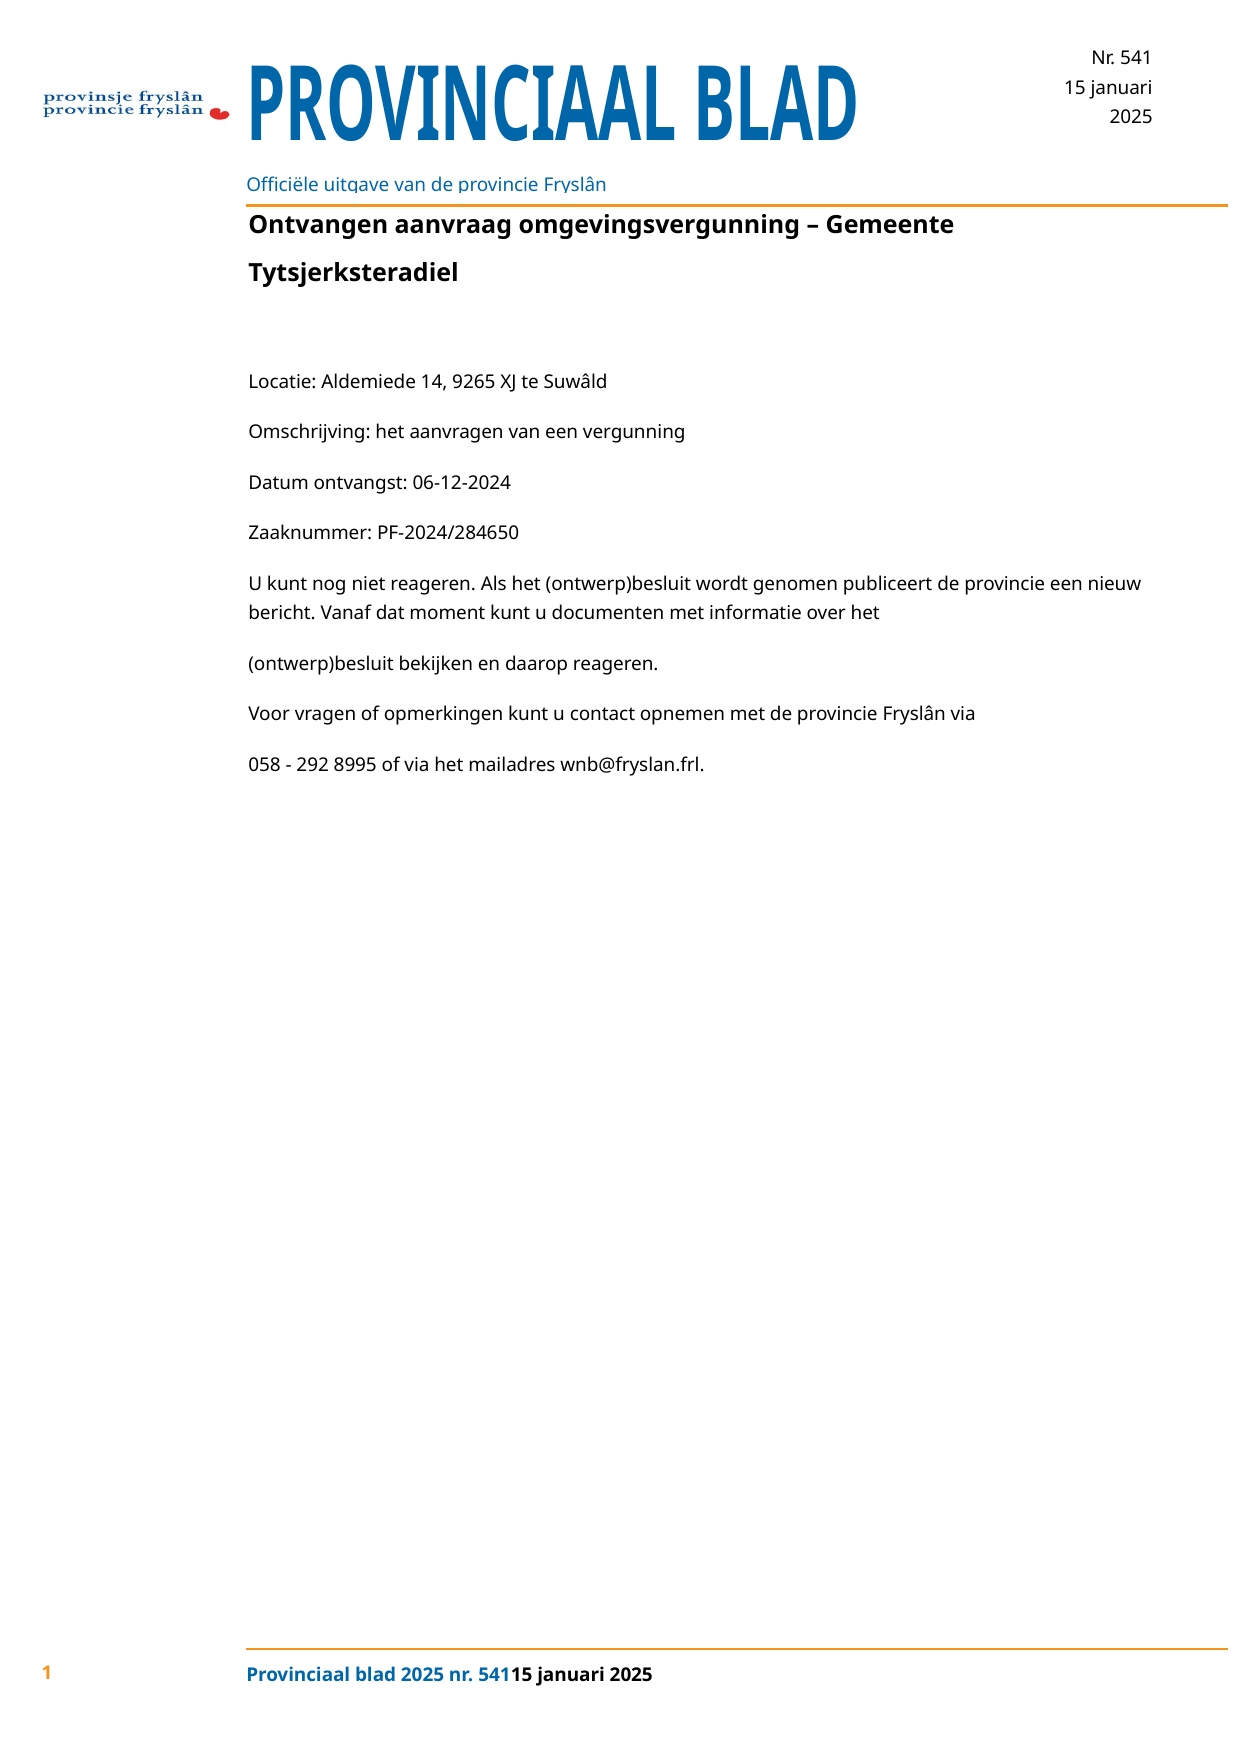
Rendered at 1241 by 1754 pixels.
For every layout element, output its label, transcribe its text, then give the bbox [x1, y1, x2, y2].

text Datum ontvangst: 06-12-2024 [248, 469, 1152, 495]
text 058 - 292 8995 of via het mailadres wnb@fryslan.frl. [248, 751, 1152, 777]
text Ontvangen aanvraag omgevingsvergunning – Gemeente Tytsjerksteradiel [248, 207, 1152, 288]
text Zaaknummer: PF-2024/284650 [248, 519, 1152, 545]
text U kunt nog niet reageren. Als het (ontwerp)besluit wordt genomen publiceert de provincie een nieuw bericht. Vanaf dat moment kunt u documenten met informatie over het [248, 570, 1152, 625]
text Locatie: Aldemiede 14, 9265 XJ te Suwâld [248, 368, 1152, 394]
text (ontwerp)besluit bekijken en daarop reageren. [248, 650, 1152, 676]
picture [41, 47, 231, 172]
text Omschrijving: het aanvragen van een vergunning [248, 419, 1152, 444]
text Voor vragen of opmerkingen kunt u contact opnemen met de provincie Fryslân via [248, 700, 1152, 726]
